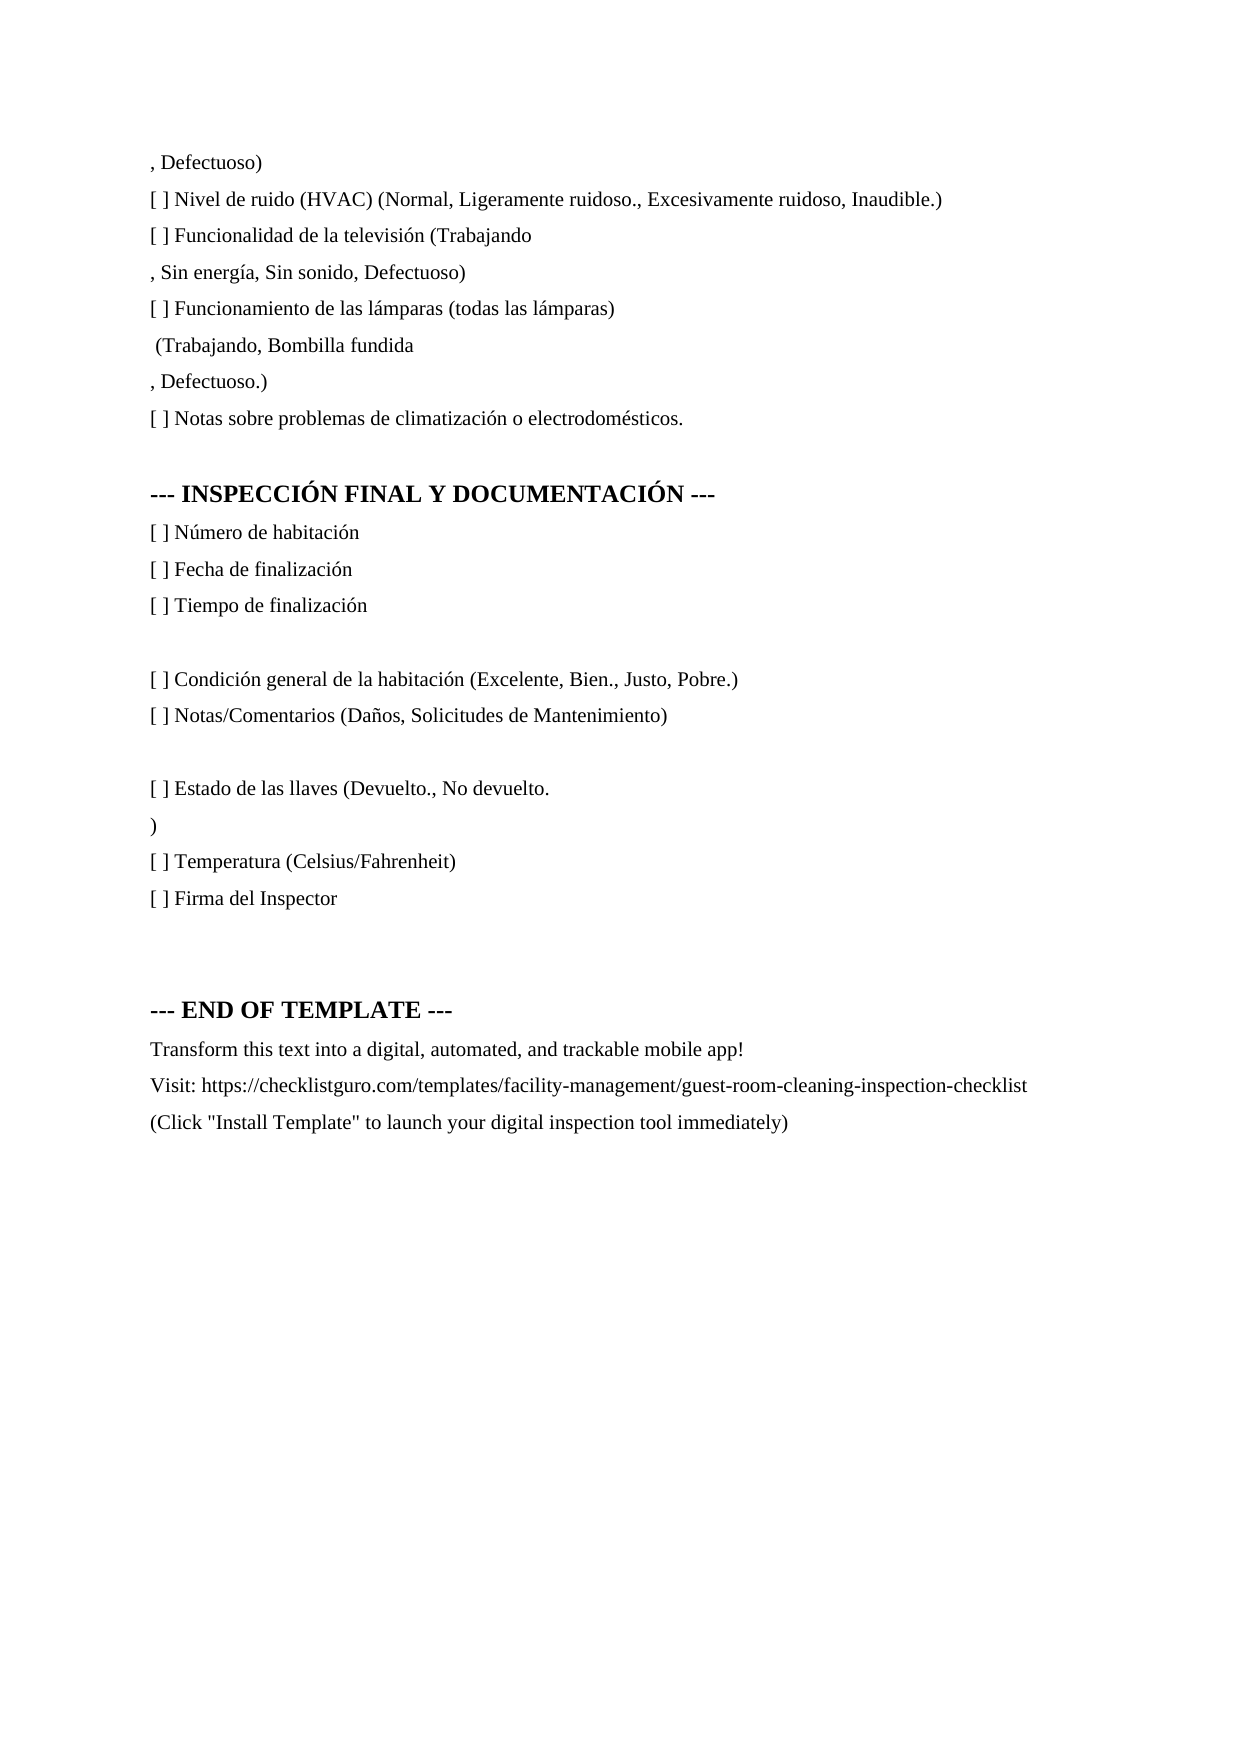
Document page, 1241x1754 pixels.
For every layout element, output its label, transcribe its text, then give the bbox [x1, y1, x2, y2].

text (Click "Install Template" to launch your digital inspection tool immediately) [150, 1110, 1090, 1134]
text Transform this text into a digital, automated, and trackable mobile app! [150, 1037, 1090, 1061]
text ) [150, 813, 1090, 837]
text --- END OF TEMPLATE --- [150, 996, 1090, 1024]
text [ ] Notas sobre problemas de climatización o electrodomésticos. [150, 406, 1090, 430]
text [ ] Funcionalidad de la televisión (Trabajando [150, 223, 1090, 247]
text [ ] Fecha de finalización [150, 557, 1090, 581]
text [ ] Estado de las llaves (Devuelto., No devuelto. [150, 776, 1090, 800]
text [ ] Nivel de ruido (HVAC) (Normal, Ligeramente ruidoso., Excesivamente ruidoso, Inaudible.) [150, 187, 1090, 211]
text [ ] Temperatura (Celsius/Fahrenheit) [150, 849, 1090, 873]
text Visit: https://checklistguro.com/templates/facility-management/guest-room-cleaning-inspection-checklist [150, 1073, 1090, 1097]
text [ ] Número de habitación [150, 520, 1090, 544]
text (Trabajando, Bombilla fundida [150, 333, 1090, 357]
text [ ] Condición general de la habitación (Excelente, Bien., Justo, Pobre.) [150, 667, 1090, 691]
text [ ] Notas/Comentarios (Daños, Solicitudes de Mantenimiento) [150, 703, 1090, 727]
text , Defectuoso) [150, 150, 1090, 174]
text [ ] Tiempo de finalización [150, 593, 1090, 617]
text --- INSPECCIÓN FINAL Y DOCUMENTACIÓN --- [150, 479, 1090, 508]
text [ ] Funcionamiento de las lámparas (todas las lámparas) [150, 296, 1090, 320]
text [ ] Firma del Inspector [150, 886, 1090, 910]
text , Defectuoso.) [150, 369, 1090, 393]
text , Sin energía, Sin sonido, Defectuoso) [150, 260, 1090, 284]
